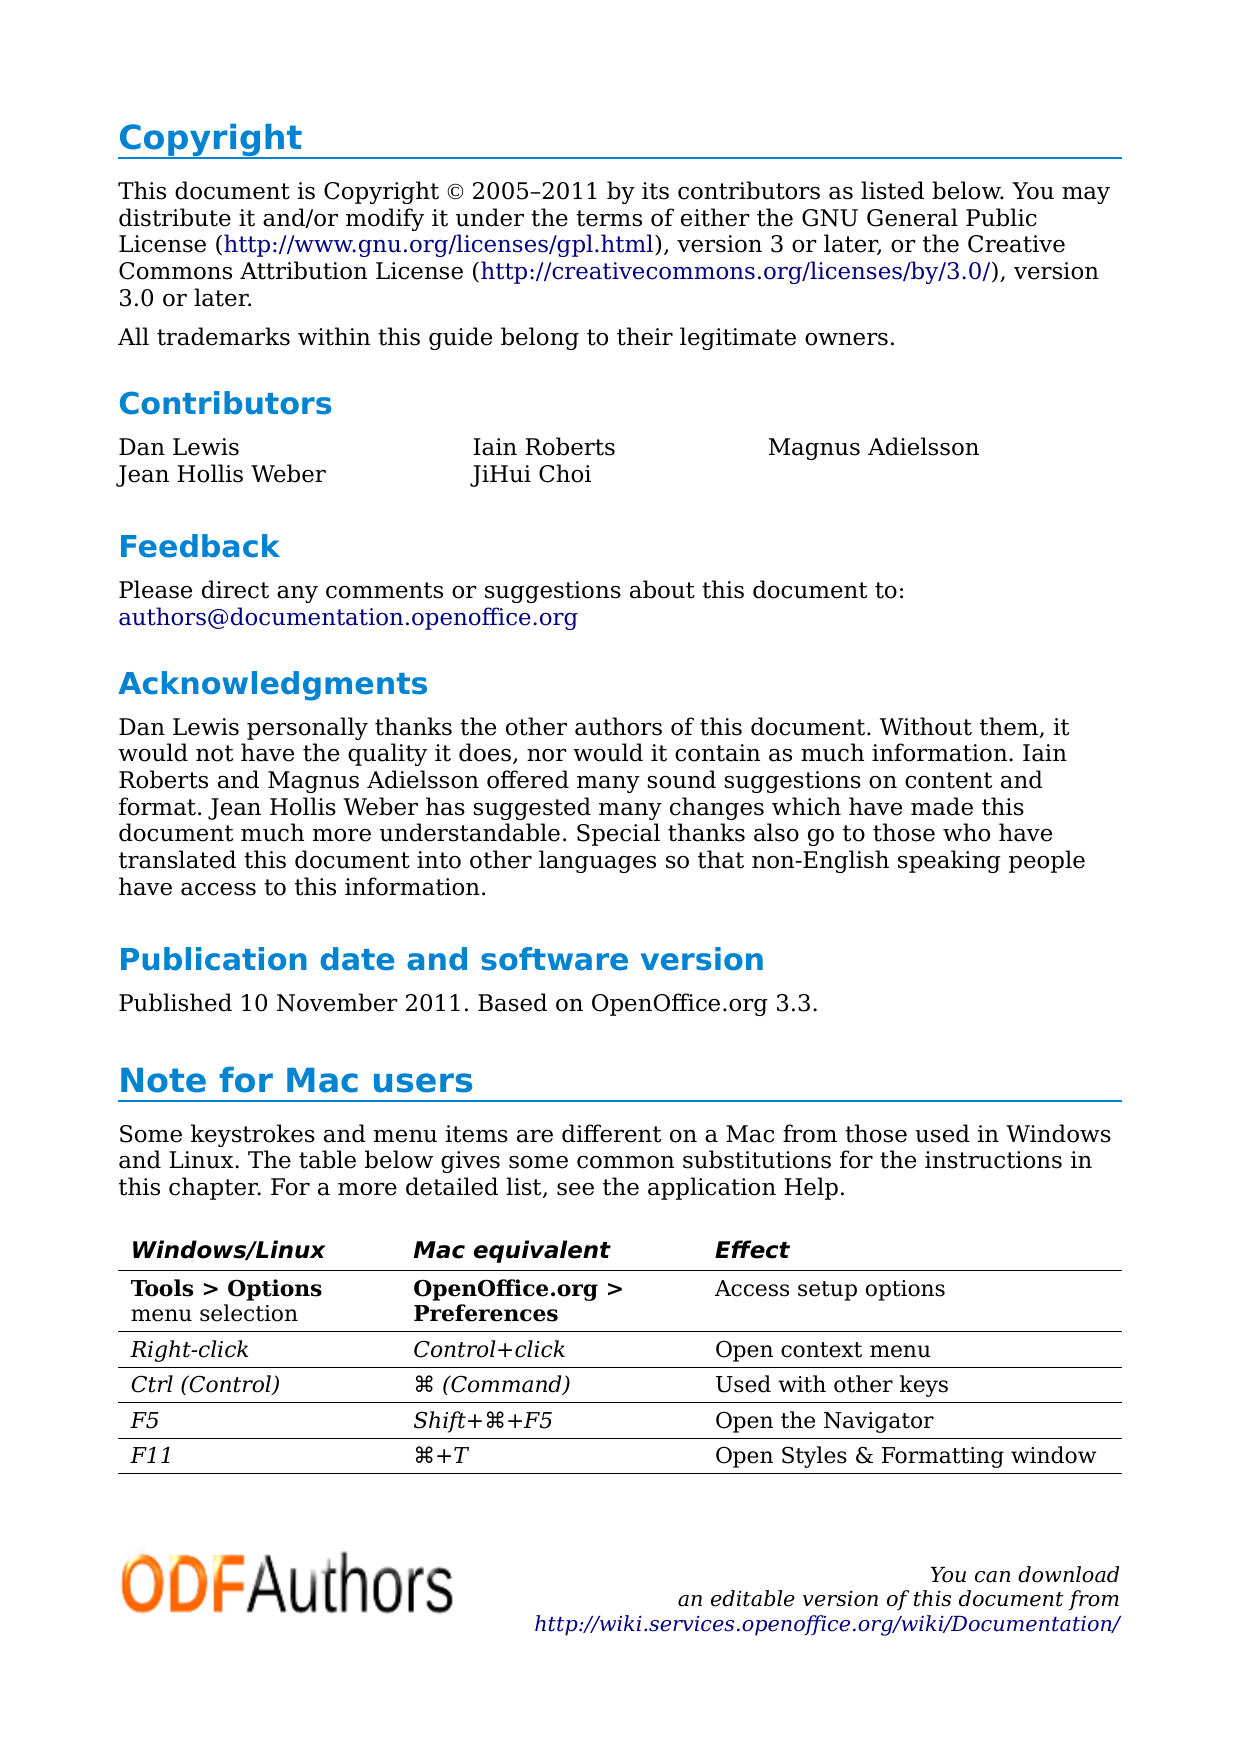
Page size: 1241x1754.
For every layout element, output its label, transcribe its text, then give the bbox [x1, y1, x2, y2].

text Dan Lewis Iain Roberts Magnus Adielsson Jean Hollis Weber JiHui Choi [118, 434, 1122, 487]
text All trademarks within this guide belong to their legitimate owners. [118, 324, 1122, 351]
table_cell Open Styles & Formatting window [702, 1439, 1122, 1473]
table_cell F11 [118, 1439, 401, 1473]
text Dan Lewis personally thanks the other authors of this document. Without them, it would not have the quality it does, nor would it contain as much information. Iain Roberts and Magnus Adielsson offered many sound suggestions on content and format. Jean Hollis Weber has suggested many changes which have made this document much more understandable. Special thanks also go to those who have translated this document into other languages so that non-English speaking people have access to this information. [118, 714, 1122, 901]
table_cell Tools > Options menu selection [118, 1271, 401, 1331]
table_cell Open the Navigator [702, 1403, 1122, 1438]
table_cell Control+click [401, 1332, 702, 1367]
table_cell Ctrl (Control) [118, 1368, 401, 1402]
subtitle Copyright [118, 118, 1122, 157]
table_header Mac equivalent [401, 1231, 702, 1270]
table_cell z (Command) [401, 1368, 702, 1402]
table_cell OpenOffice.org > Preferences [401, 1271, 702, 1331]
text This document is Copyright © 2005–2011 by its contributors as listed below. You may distribute it and/or modify it under the terms of either the GNU General Public License (http://www.gnu.org/licenses/gpl.html), version 3 or later, or the Creative Commons Attribution License (http://creativecommons.org/licenses/by/3.0/), version 3.0 or later. [118, 178, 1122, 311]
subtitle Note for Mac users [118, 1061, 1122, 1100]
table_header Effect [702, 1231, 1122, 1270]
table_cell Access setup options [702, 1271, 1122, 1331]
table_header Windows/Linux [118, 1231, 401, 1270]
table_cell Right-click [118, 1332, 401, 1367]
text Some keystrokes and menu items are different on a Mac from those used in Windows and Linux. The table below gives some common substitutions for the instructions in this chapter. For a more detailed list, see the application Help. [118, 1121, 1122, 1201]
table_cell F5 [118, 1403, 401, 1438]
table_cell Shift+z+F5 [401, 1403, 702, 1438]
text Please direct any comments or suggestions about this document to: authors@documentation.openoffice.org [118, 577, 1122, 630]
table_cell Used with other keys [702, 1368, 1122, 1402]
text Publication date and software version [118, 943, 1122, 978]
table_cell Open context menu [702, 1332, 1122, 1367]
text Published 10 November 2011. Based on OpenOffice.org 3.3. [118, 990, 1122, 1017]
table_cell z+T [401, 1439, 702, 1473]
text Acknowledgments [118, 666, 1122, 702]
text Feedback [118, 529, 1122, 564]
text Contributors [118, 387, 1122, 422]
picture [116, 1545, 459, 1621]
